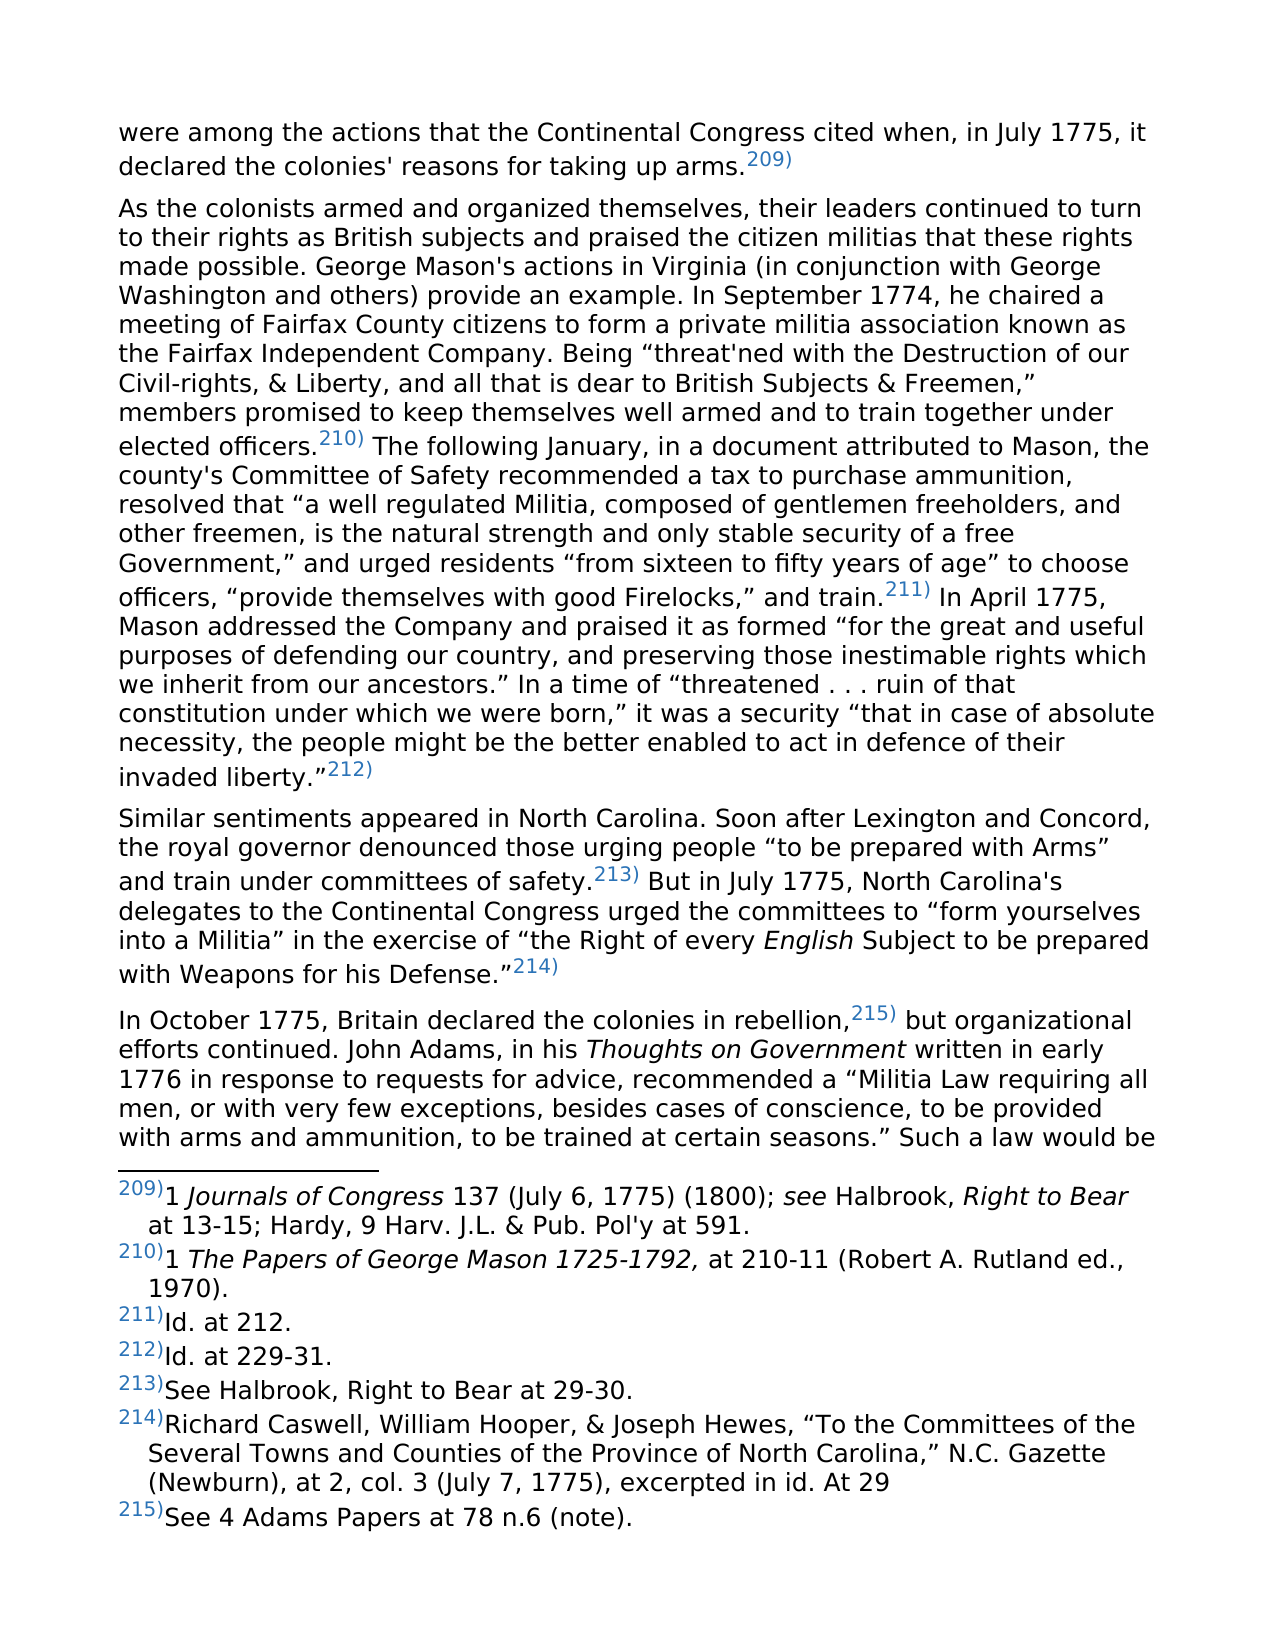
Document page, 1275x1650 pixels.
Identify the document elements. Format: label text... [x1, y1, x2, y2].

text 1 Journals of Congress 137 (July 6, 1775) (1800); see Halbrook, Right to Bear at 13-15; Hardy, 9 Harv. J.L. & Pub. Pol'y at 591. [118, 1177, 1157, 1240]
text Richard Caswell, William Hooper, & Joseph Hewes, “To the Committees of the Several Towns and Counties of the Province of North Carolina,” N.C. Gazette (Newburn), at 2, col. 3 (July 7, 1775), excerpted in id. At 29 [118, 1405, 1157, 1498]
text Id. at 229-31. [118, 1337, 1157, 1371]
text Id. at 212. [118, 1303, 1157, 1337]
text In October 1775, Britain declared the colonies in rebellion, but organizational efforts continued. John Adams, in his Thoughts on Government written in early 1776 in response to requests for advice, recommended a “Militia Law requiring all men, or with very few exceptions, besides cases of conscience, to be provided with arms and ammunition, to be trained at certain seasons.” Such a law would be [118, 1002, 1157, 1152]
text were among the actions that the Continental Congress cited when, in July 1775, it declared the colonies' reasons for taking up arms. [118, 118, 1157, 181]
text 1 The Papers of George Mason 1725-1792, at 210-11 (Robert A. Rutland ed., 1970). [118, 1240, 1157, 1303]
text See 4 Adams Papers at 78 n.6 (note). [118, 1498, 1157, 1532]
text As the colonists armed and organized themselves, their leaders continued to turn to their rights as British subjects and praised the citizen militias that these rights made possible. George Mason's actions in Virginia (in conjunction with George Washington and others) provide an example. In September 1774, he chaired a meeting of Fairfax County citizens to form a private militia association known as the Fairfax Independent Company. Being “threat'ned with the Destruction of our Civil-rights, & Liberty, and all that is dear to British Subjects & Freemen,” members promised to keep themselves well armed and to train together under elected officers. The following January, in a document attributed to Mason, the county's Committee of Safety recommended a tax to purchase ammunition, resolved that “a well regulated Militia, composed of gentlemen freeholders, and other freemen, is the natural strength and only stable security of a free Government,” and urged residents “from sixteen to fifty years of age” to choose officers, “provide themselves with good Firelocks,” and train. In April 1775, Mason addressed the Company and praised it as formed “for the great and useful purposes of defending our country, and preserving those inestimable rights which we inherit from our ancestors.” In a time of “threatened . . . ruin of that constitution under which we were born,” it was a security “that in case of absolute necessity, the people might be the better enabled to act in defence of their invaded liberty.” [118, 194, 1157, 792]
text See Halbrook, Right to Bear at 29-30. [118, 1371, 1157, 1405]
text Similar sentiments appeared in North Carolina. Soon after Lexington and Concord, the royal governor denounced those urging people “to be prepared with Arms” and train under committees of safety. But in July 1775, North Carolina's delegates to the Continental Congress urged the committees to “form yourselves into a Militia” in the exercise of “the Right of every English Subject to be prepared with Weapons for his Defense.” [118, 804, 1157, 989]
